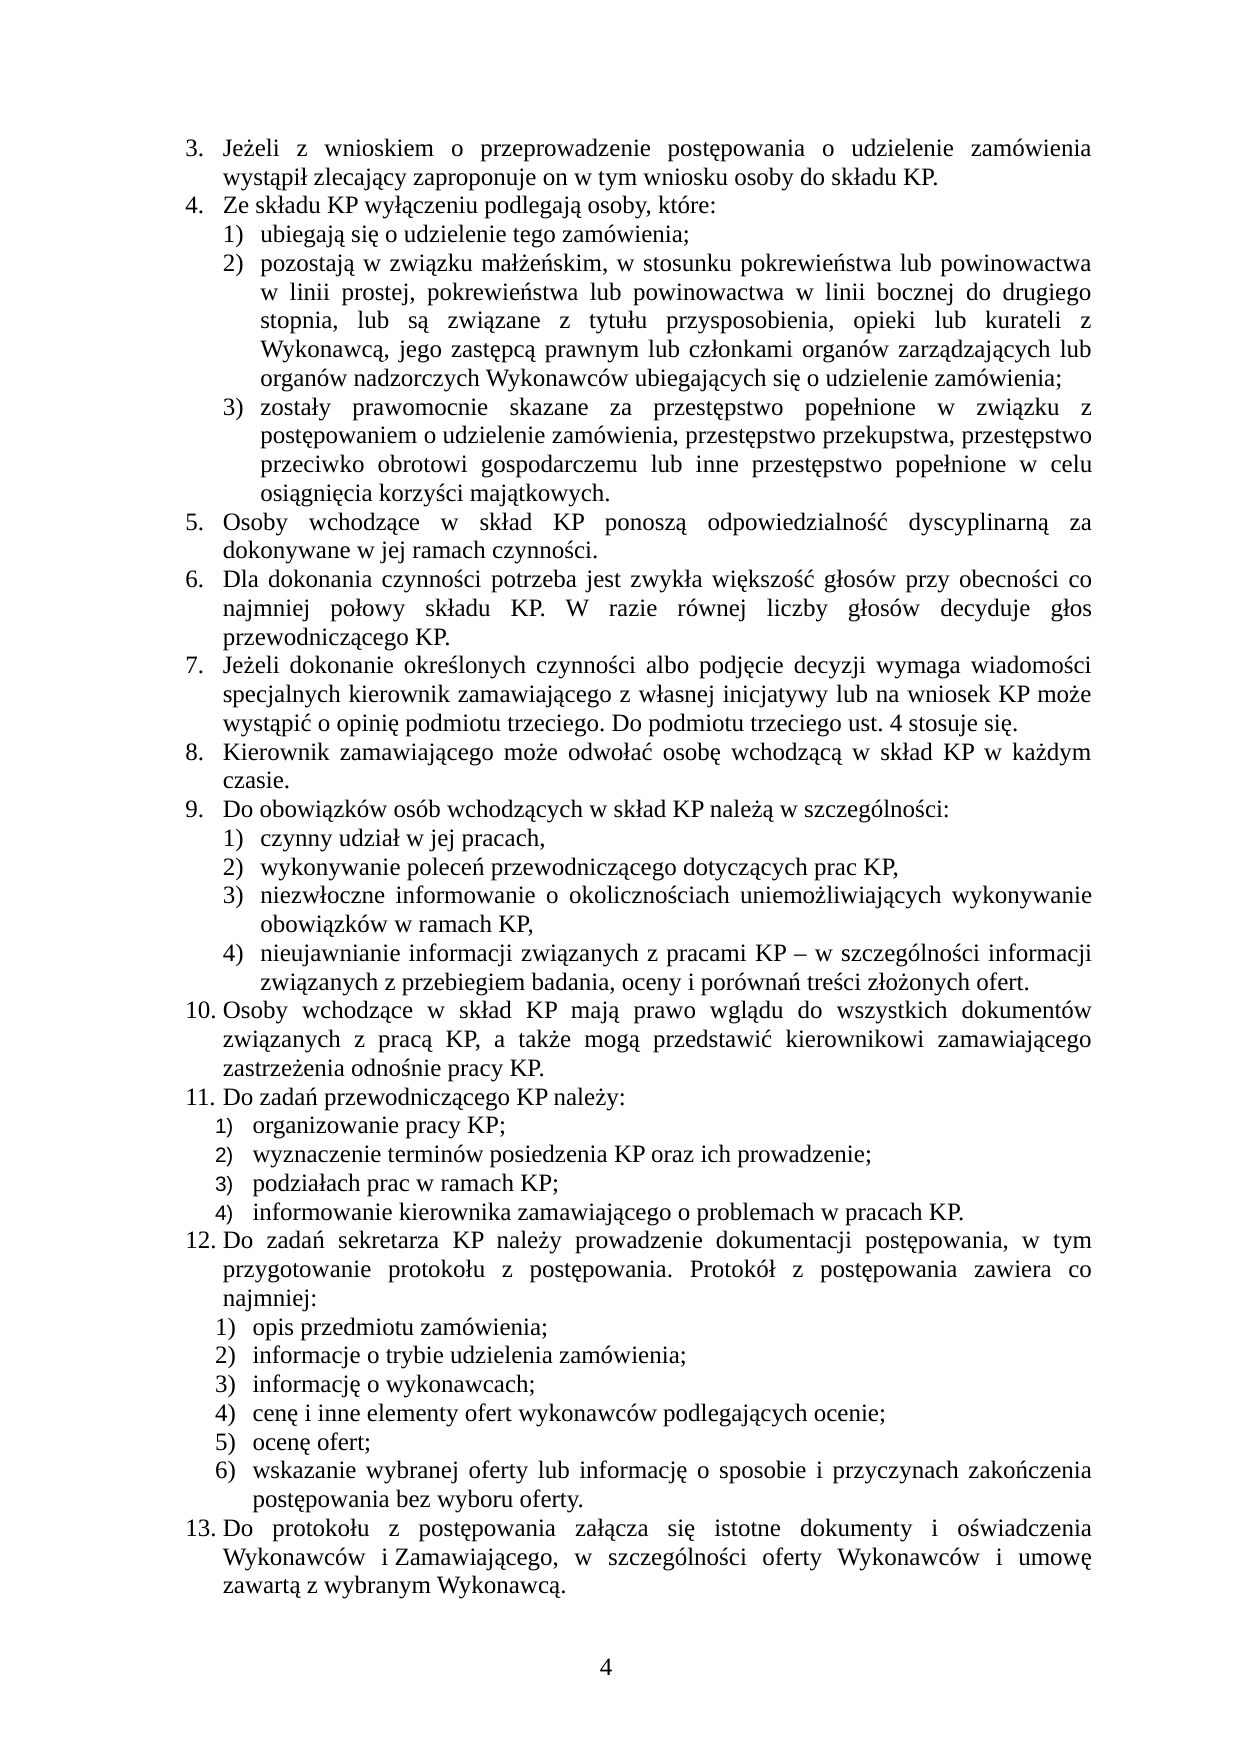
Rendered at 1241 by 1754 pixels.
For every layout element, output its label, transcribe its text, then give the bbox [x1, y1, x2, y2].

list Jeżeli z wnioskiem o przeprowadzenie postępowania o udzielenie zamówienia wystąpił zlecający zaproponuje on w tym wniosku osoby do składu KP. [185, 133, 1093, 190]
list wyznaczenie terminów posiedzenia KP oraz ich prowadzenie; [215, 1139, 1093, 1168]
list Do zadań sekretarza KP należy prowadzenie dokumentacji postępowania, w tym przygotowanie protokołu z postępowania. Protokół z postępowania zawiera co najmniej: [185, 1225, 1093, 1312]
list ubiegają się o udzielenie tego zamówienia; [223, 219, 1093, 248]
list czynny udział w jej pracach, [223, 823, 1093, 852]
list Do zadań przewodniczącego KP należy: [185, 1082, 1093, 1110]
list nieujawnianie informacji związanych z pracami KP – w szczególności informacji związanych z przebiegiem badania, oceny i porównań treści złożonych ofert. [223, 938, 1093, 995]
list wykonywanie poleceń przewodniczącego dotyczących prac KP, [223, 852, 1093, 880]
list organizowanie pracy KP; [215, 1110, 1093, 1139]
list Dla dokonania czynności potrzeba jest zwykła większość głosów przy obecności co najmniej połowy składu KP. W razie równej liczby głosów decyduje głos przewodniczącego KP. [185, 564, 1093, 650]
list informację o wykonawcach; [215, 1369, 1093, 1398]
list Jeżeli dokonanie określonych czynności albo podjęcie decyzji wymaga wiadomości specjalnych kierownik zamawiającego z własnej inicjatywy lub na wniosek KP może wystąpić o opinię podmiotu trzeciego. Do podmiotu trzeciego ust. 4 stosuje się. [185, 650, 1093, 737]
list ocenę ofert; [215, 1427, 1093, 1455]
list Osoby wchodzące w skład KP ponoszą odpowiedzialność dyscyplinarną za dokonywane w jej ramach czynności. [185, 507, 1093, 564]
list zostały prawomocnie skazane za przestępstwo popełnione w związku z postępowaniem o udzielenie zamówienia, przestępstwo przekupstwa, przestępstwo przeciwko obrotowi gospodarczemu lub inne przestępstwo popełnione w celu osiągnięcia korzyści majątkowych. [223, 392, 1093, 507]
list informowanie kierownika zamawiającego o problemach w pracach KP. [215, 1197, 1093, 1225]
list niezwłoczne informowanie o okolicznościach uniemożliwiających wykonywanie obowiązków w ramach KP, [223, 880, 1093, 938]
list opis przedmiotu zamówienia; [215, 1312, 1093, 1340]
list Kierownik zamawiającego może odwołać osobę wchodzącą w skład KP w każdym czasie. [185, 737, 1093, 794]
list podziałach prac w ramach KP; [215, 1168, 1093, 1197]
list Ze składu KP wyłączeniu podlegają osoby, które: [185, 190, 1093, 219]
list Do obowiązków osób wchodzących w skład KP należą w szczególności: [185, 794, 1093, 823]
list informacje o trybie udzielenia zamówienia; [215, 1340, 1093, 1369]
list wskazanie wybranej oferty lub informację o sposobie i przyczynach zakończenia postępowania bez wyboru oferty. [215, 1455, 1093, 1513]
list Do protokołu z postępowania załącza się istotne dokumenty i oświadczenia Wykonawców i Zamawiającego, w szczególności oferty Wykonawców i umowę zawartą z wybranym Wykonawcą. [185, 1513, 1093, 1599]
list Osoby wchodzące w skład KP mają prawo wglądu do wszystkich dokumentów związanych z pracą KP, a także mogą przedstawić kierownikowi zamawiającego zastrzeżenia odnośnie pracy KP. [185, 995, 1093, 1082]
list cenę i inne elementy ofert wykonawców podlegających ocenie; [215, 1398, 1093, 1427]
list pozostają w związku małżeńskim, w stosunku pokrewieństwa lub powinowactwa w linii prostej, pokrewieństwa lub powinowactwa w linii bocznej do drugiego stopnia, lub są związane z tytułu przysposobienia, opieki lub kurateli z Wykonawcą, jego zastępcą prawnym lub członkami organów zarządzających lub organów nadzorczych Wykonawców ubiegających się o udzielenie zamówienia; [223, 248, 1093, 392]
